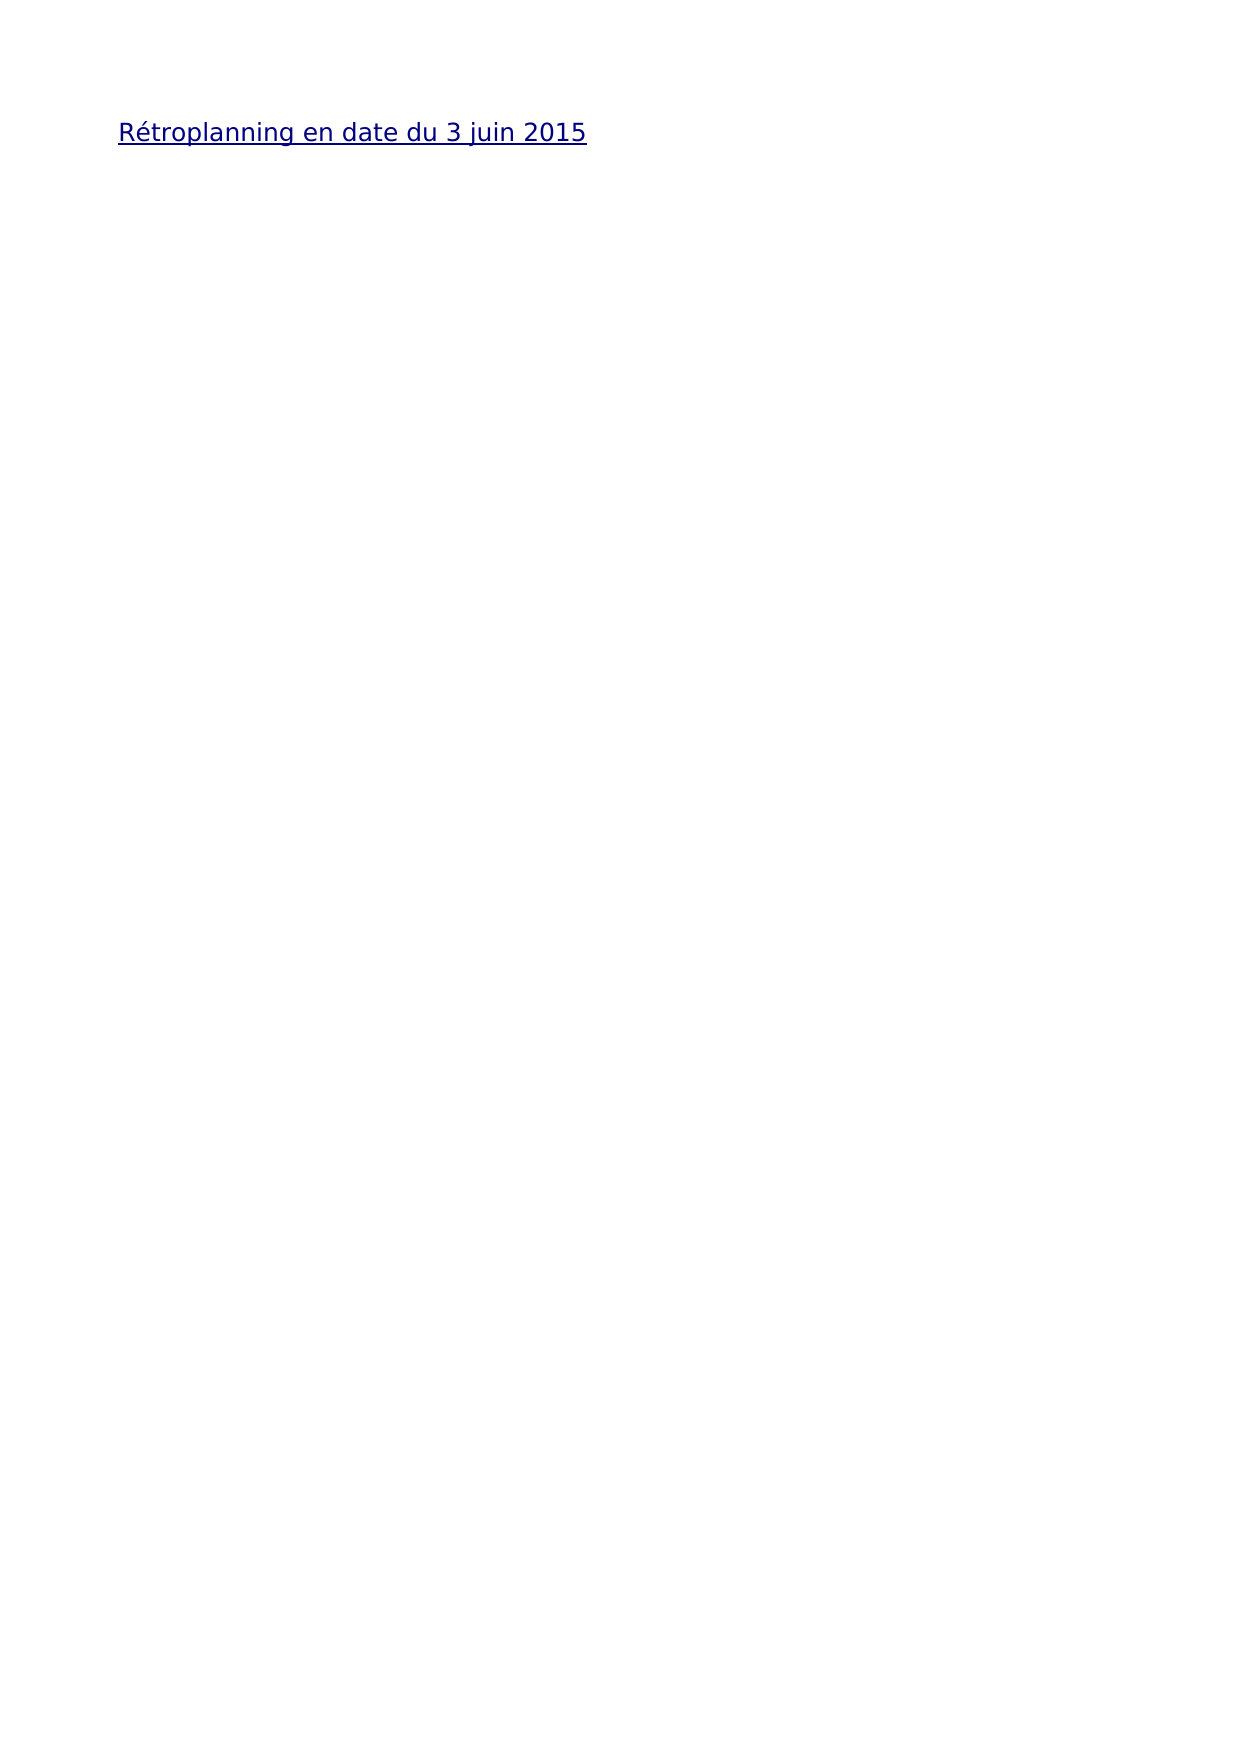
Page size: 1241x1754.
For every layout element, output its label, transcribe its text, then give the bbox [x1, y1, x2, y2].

text Rétroplanning en date du 3 juin 2015 [118, 118, 1122, 147]
